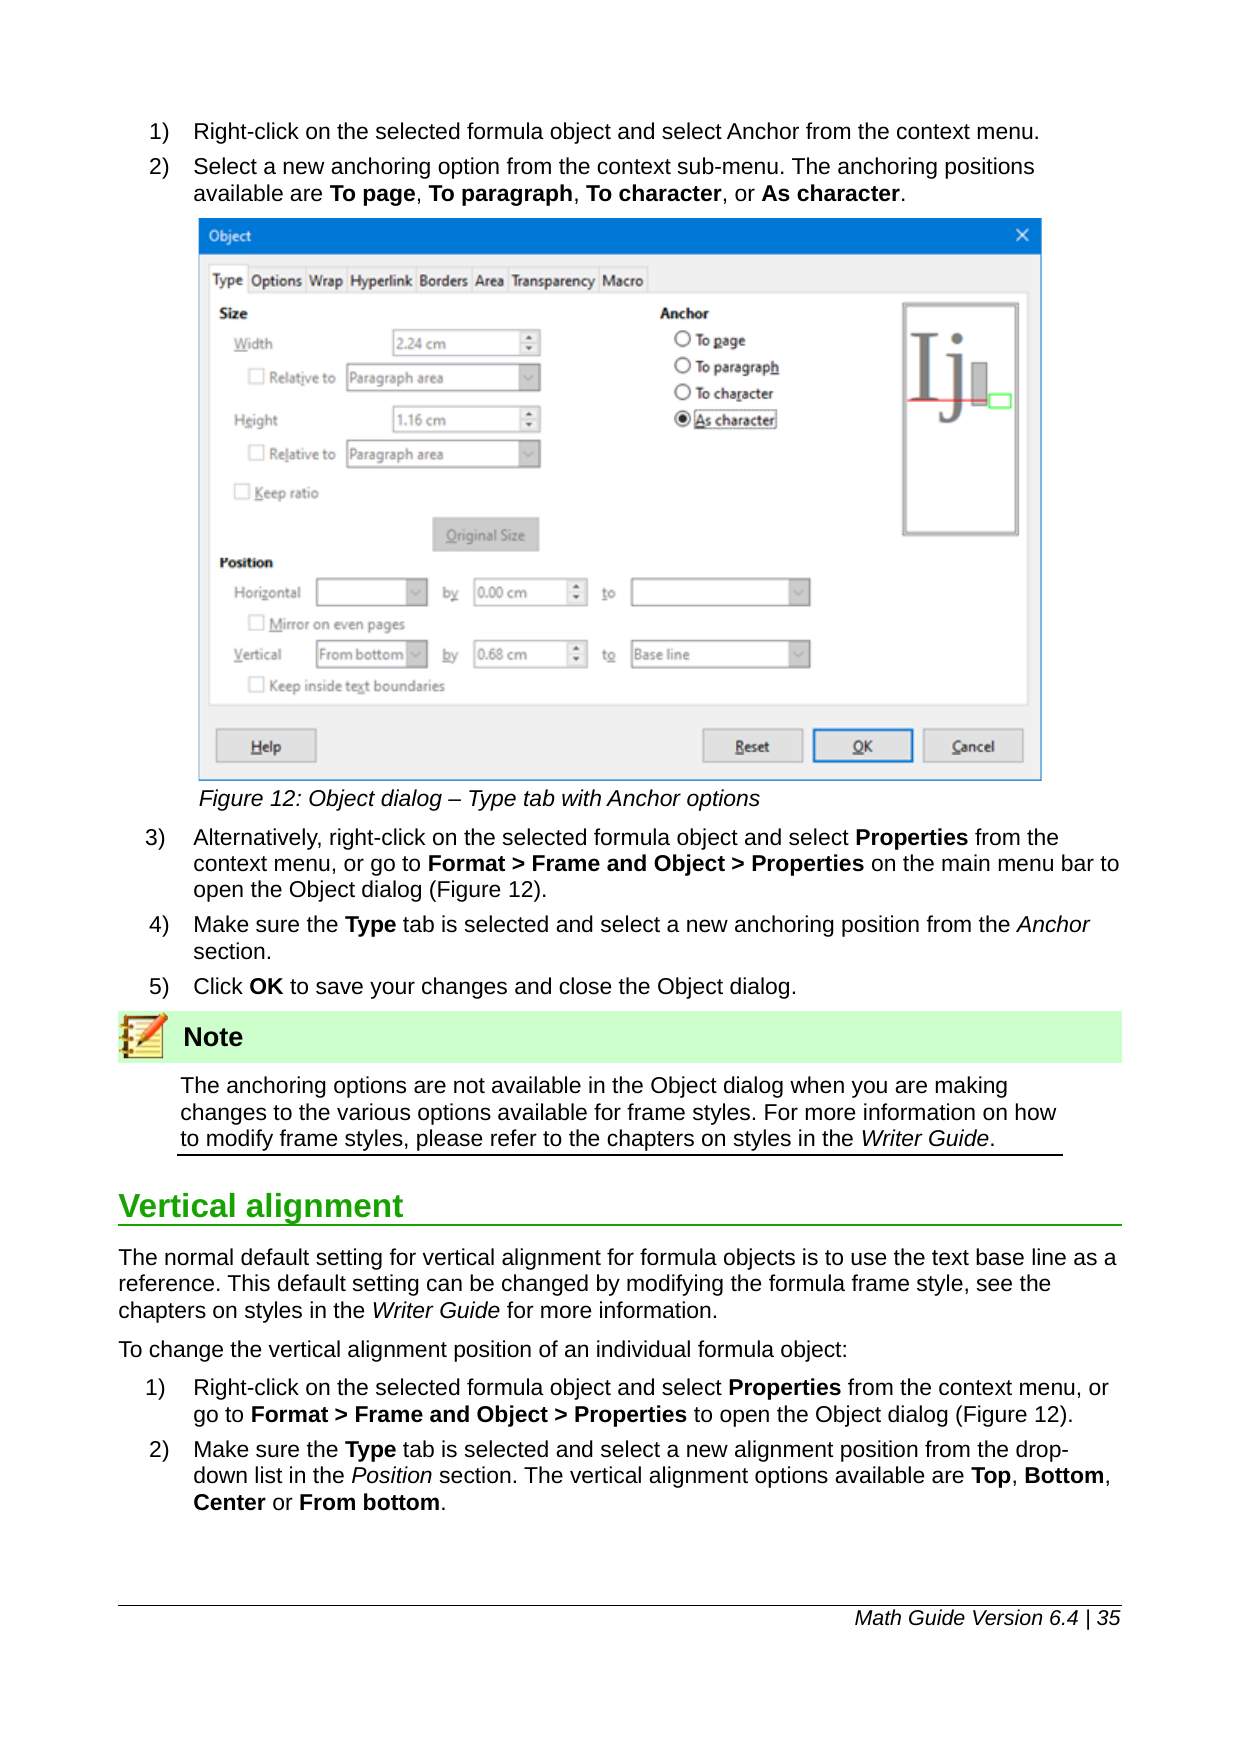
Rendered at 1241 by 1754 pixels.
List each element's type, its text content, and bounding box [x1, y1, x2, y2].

list Click OK to save your changes and close the Object dialog. [169, 973, 1122, 999]
text The anchoring options are not available in the Object dialog when you are making changes to the various options available for frame styles. For more information on how to modify frame styles, please refer to the chapters on styles in the Writer Guide. [177, 1069, 1063, 1154]
text To change the vertical alignment position of an individual formula object: [118, 1336, 1122, 1362]
picture [119, 1011, 170, 1062]
picture [198, 218, 1042, 781]
list Alternatively, right-click on the selected formula object and select Properties from the context menu, or go to Format > Frame and Object > Properties on the main menu bar to open the Object dialog (Figure 12). [165, 823, 1122, 902]
list Right-click on the selected formula object and select Anchor from the context menu. [169, 118, 1122, 144]
subtitle Vertical alignment [118, 1186, 1122, 1224]
list Make sure the Type tab is selected and select a new alignment position from the drop-down list in the Position section. The vertical alignment options available are Top, Bottom, Center or From bottom. [169, 1436, 1122, 1515]
text The normal default setting for vertical alignment for formula objects is to use the text base line as a reference. This default setting can be changed by modifying the formula frame style, see the chapters on styles in the Writer Guide for more information. [118, 1244, 1122, 1323]
subtitle Note [118, 1011, 1122, 1063]
list Select a new anchoring option from the context sub-menu. The anchoring positions available are To page, To paragraph, To character, or As character. [169, 153, 1122, 206]
text Figure 12: Object dialog – Type tab with Anchor options [198, 781, 1042, 811]
list Right-click on the selected formula object and select Properties from the context menu, or go to Format > Frame and Object > Properties to open the Object dialog (Figure 12). [165, 1374, 1122, 1427]
list Make sure the Type tab is selected and select a new anchoring position from the Anchor section. [169, 911, 1122, 964]
